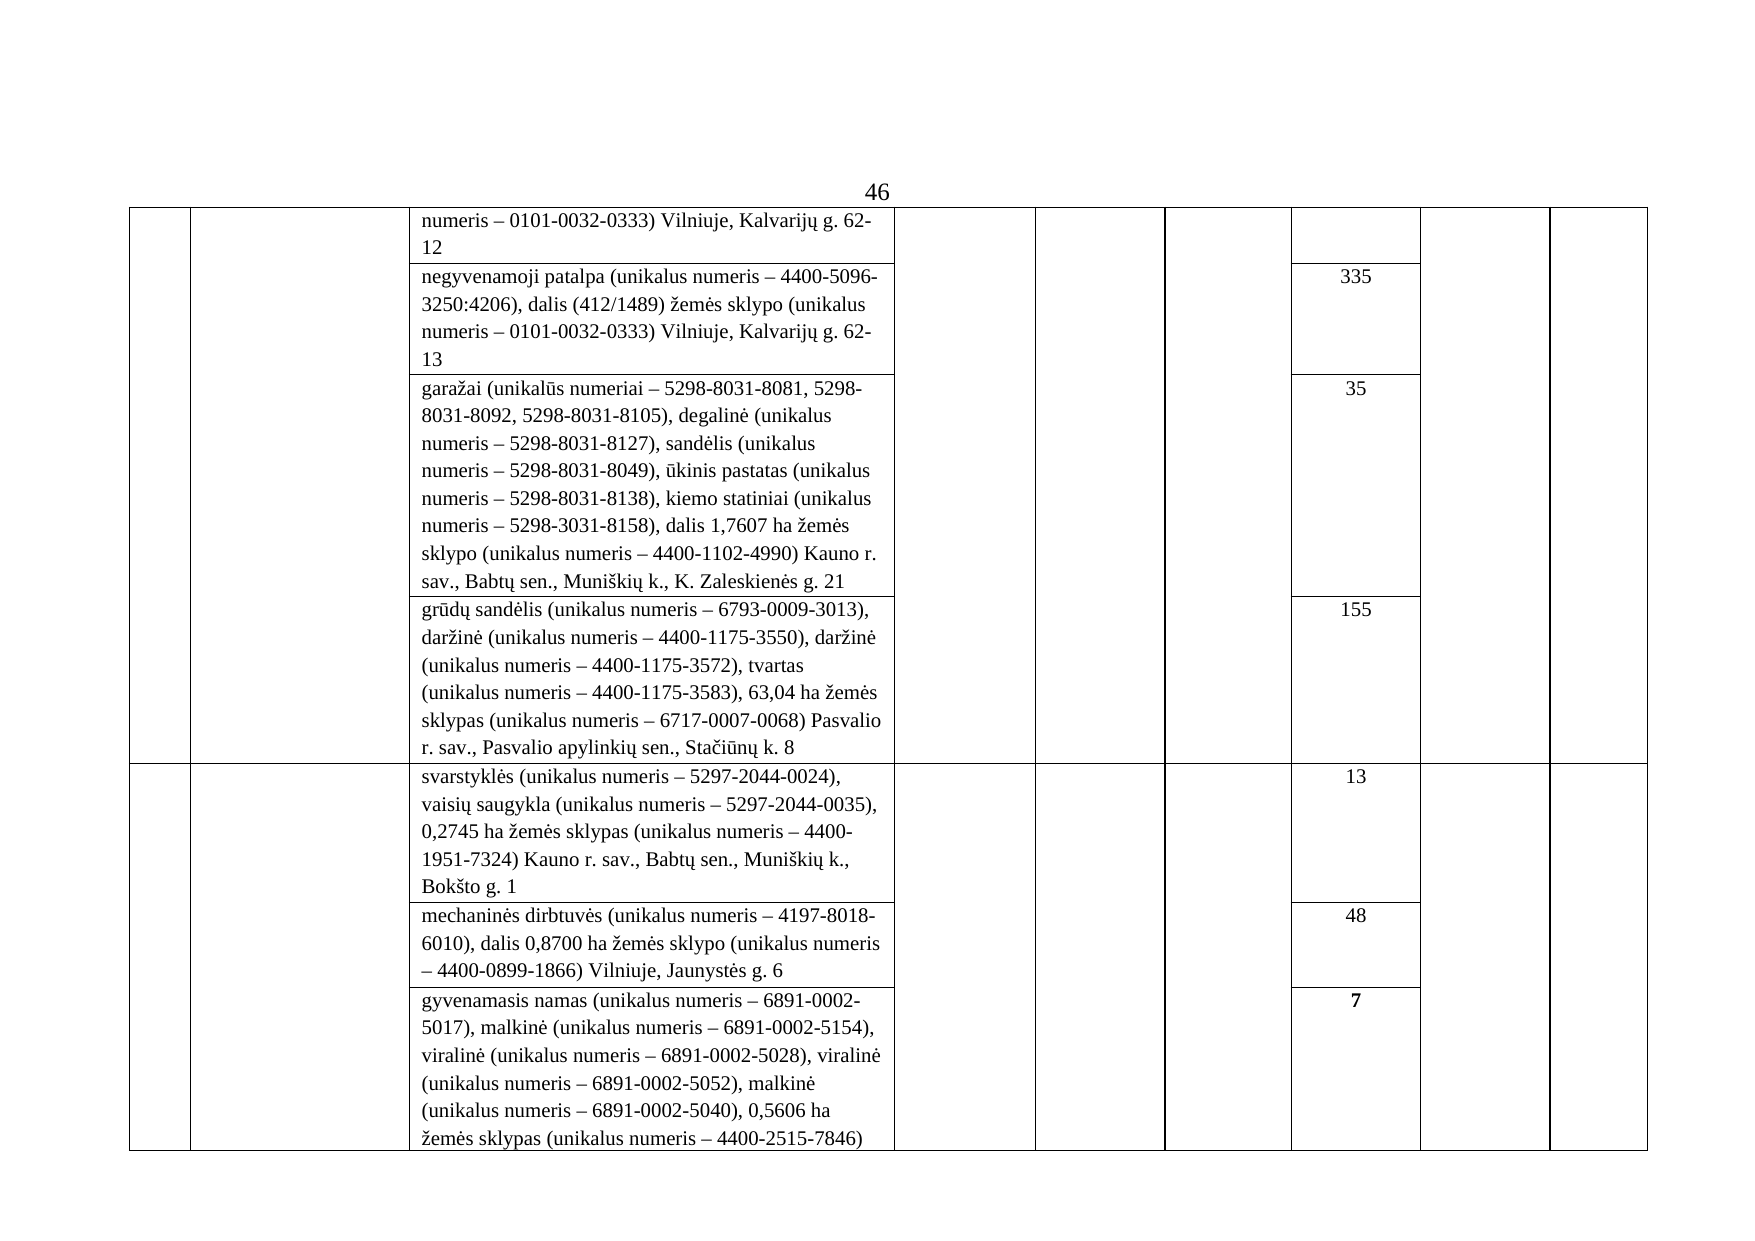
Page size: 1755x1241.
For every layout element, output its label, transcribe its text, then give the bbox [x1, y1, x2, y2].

table_cell numeris – 0101-0032-0333) Vilniuje, Kalvarijų g. 62-12 [410, 208, 894, 263]
table_cell svarstyklės (unikalus numeris – 5297-2044-0024), vaisių saugykla (unikalus numeris – 5297-2044-0035), 0,2745 ha žemės sklypas (unikalus numeris – 4400-1951-7324) Kauno r. sav., Babtų sen., Muniškių k., Bokšto g. 1 [410, 764, 894, 902]
table_cell 7 [1292, 988, 1420, 1150]
table_cell 155 [1292, 597, 1420, 763]
table_cell [1166, 208, 1291, 763]
table_cell garažai (unikalūs numeriai – 5298-8031-8081, 5298-8031-8092, 5298-8031-8105), degalinė (unikalus numeris – 5298-8031-8127), sandėlis (unikalus numeris – 5298-8031-8049), ūkinis pastatas (unikalus numeris – 5298-8031-8138), kiemo statiniai (unikalus numeris – 5298-3031-8158), dalis 1,7607 ha žemės sklypo (unikalus numeris – 4400-1102-4990) Kauno r. sav., Babtų sen., Muniškių k., K. Zaleskienės g. 21 [410, 375, 894, 596]
table_cell [1551, 208, 1647, 763]
table_cell 13 [1292, 764, 1420, 902]
table_cell 335 [1292, 264, 1420, 374]
table_cell [1292, 208, 1420, 263]
table_cell 35 [1292, 375, 1420, 596]
table_cell [895, 764, 1035, 1150]
table_cell [895, 208, 1035, 763]
table_cell [1036, 764, 1164, 1150]
table_cell [191, 208, 409, 763]
table_cell mechaninės dirbtuvės (unikalus numeris – 4197-8018-6010), dalis 0,8700 ha žemės sklypo (unikalus numeris – 4400-0899-1866) Vilniuje, Jaunystės g. 6 [410, 903, 894, 987]
table_cell [1551, 764, 1647, 1150]
table_cell [130, 764, 190, 1150]
table_cell negyvenamoji patalpa (unikalus numeris – 4400-5096-3250:4206), dalis (412/1489) žemės sklypo (unikalus numeris – 0101-0032-0333) Vilniuje, Kalvarijų g. 62-13 [410, 264, 894, 374]
table_cell gyvenamasis namas (unikalus numeris – 6891-0002-5017), malkinė (unikalus numeris – 6891-0002-5154), viralinė (unikalus numeris – 6891-0002-5028), viralinė (unikalus numeris – 6891-0002-5052), malkinė (unikalus numeris – 6891-0002-5040), 0,5606 ha žemės sklypas (unikalus numeris – 4400-2515-7846) [410, 988, 894, 1150]
table_cell 48 [1292, 903, 1420, 987]
table_cell [191, 764, 409, 1150]
table_cell [130, 208, 190, 763]
table_cell [1036, 208, 1164, 763]
table_cell [1421, 208, 1549, 763]
table_cell [1166, 764, 1291, 1150]
table_cell grūdų sandėlis (unikalus numeris – 6793-0009-3013), daržinė (unikalus numeris – 4400-1175-3550), daržinė (unikalus numeris – 4400-1175-3572), tvartas (unikalus numeris – 4400-1175-3583), 63,04 ha žemės sklypas (unikalus numeris – 6717-0007-0068) Pasvalio r. sav., Pasvalio apylinkių sen., Stačiūnų k. 8 [410, 597, 894, 763]
table_cell [1421, 764, 1549, 1150]
